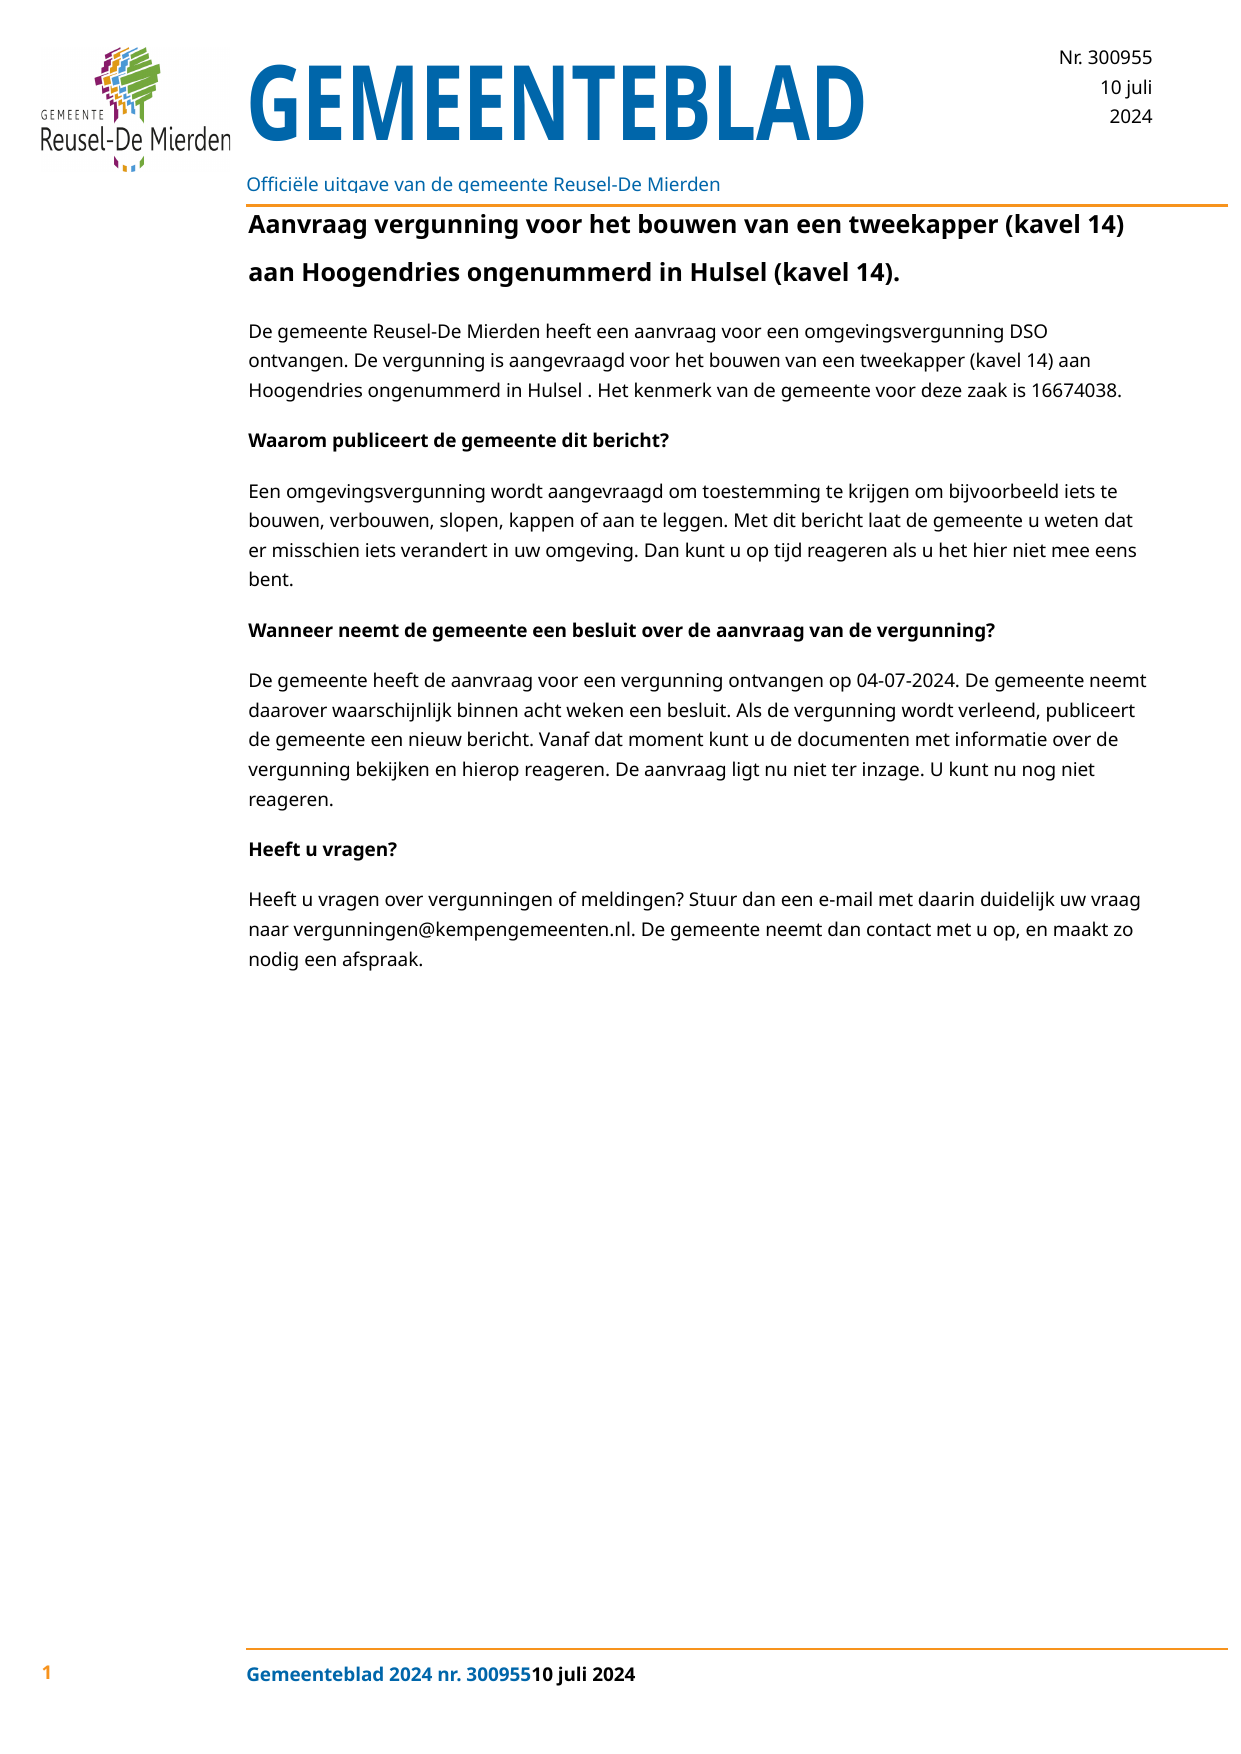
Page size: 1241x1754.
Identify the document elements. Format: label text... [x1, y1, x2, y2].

text Een omgevingsvergunning wordt aangevraagd om toestemming te krijgen om bijvoorbeeld iets te bouwen, verbouwen, slopen, kappen of aan te leggen. Met dit bericht laat de gemeente u weten dat er misschien iets verandert in uw omgeving. Dan kunt u op tijd reageren als u het hier niet mee eens bent. [248, 478, 1152, 592]
text De gemeente Reusel-De Mierden heeft een aanvraag voor een omgevingsvergunning DSO ontvangen. De vergunning is aangevraagd voor het bouwen van een tweekapper (kavel 14) aan Hoogendries ongenummerd in Hulsel . Het kenmerk van de gemeente voor deze zaak is 16674038. [248, 318, 1152, 403]
text Wanneer neemt de gemeente een besluit over de aanvraag van de vergunning? [248, 617, 1152, 643]
text De gemeente heeft de aanvraag voor een vergunning ontvangen op 04-07-2024. De gemeente neemt daarover waarschijnlijk binnen acht weken een besluit. Als de vergunning wordt verleend, publiceert de gemeente een nieuw bericht. Vanaf dat moment kunt u de documenten met informatie over de vergunning bekijken en hierop reageren. De aanvraag ligt nu niet ter inzage. U kunt nu nog niet reageren. [248, 667, 1152, 812]
text Heeft u vragen over vergunningen of meldingen? Stuur dan een e-mail met daarin duidelijk uw vraag naar vergunningen@kempengemeenten.nl. De gemeente neemt dan contact met u op, en maakt zo nodig een afspraak. [248, 887, 1152, 972]
text Waarom publiceert de gemeente dit bericht? [248, 427, 1152, 453]
text Aanvraag vergunning voor het bouwen van een tweekapper (kavel 14) aan Hoogendries ongenummerd in Hulsel (kavel 14). [248, 207, 1152, 288]
picture [41, 47, 231, 172]
text Heeft u vragen? [248, 836, 1152, 862]
